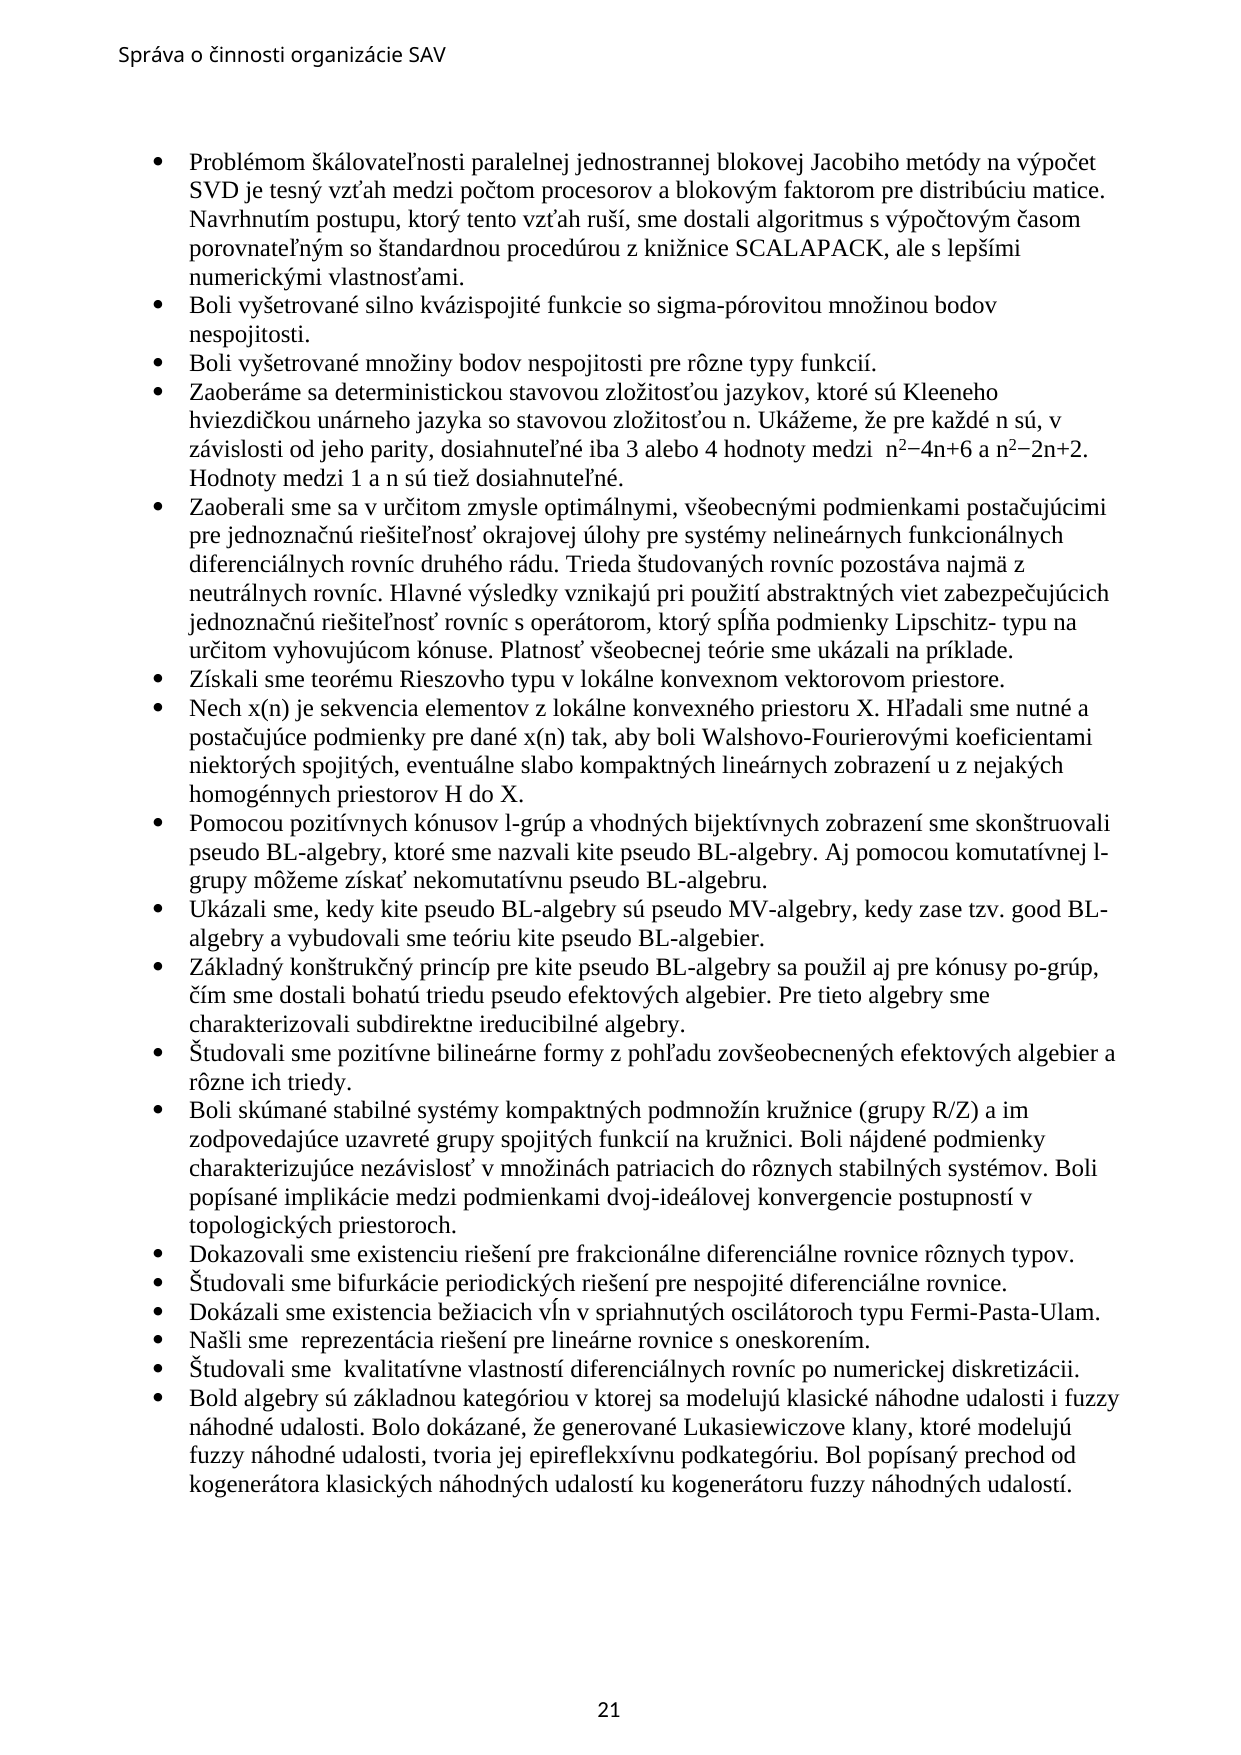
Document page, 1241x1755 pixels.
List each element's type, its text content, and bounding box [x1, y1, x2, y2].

text  Ukázali sme, kedy kite pseudo BL-algebry sú pseudo MV-algebry, kedy zase tzv. good BL-algebry a vybudovali sme teóriu kite pseudo BL-algebier. [153, 894, 1122, 952]
text  Bold algebry sú základnou kategóriou v ktorej sa modelujú klasické náhodne udalosti i fuzzy náhodné udalosti. Bolo dokázané, že generované Lukasiewiczove klany, ktoré modelujú fuzzy náhodné udalosti, tvoria jej epireflekxívnu podkategóriu. Bol popísaný prechod od kogenerátora klasických náhodných udalostí ku kogenerátoru fuzzy náhodných udalostí. [153, 1383, 1122, 1498]
text  Získali sme teorému Rieszovho typu v lokálne konvexnom vektorovom priestore. [153, 664, 1122, 693]
text  Boli skúmané stabilné systémy kompaktných podmnožín kružnice (grupy R/Z) a im zodpovedajúce uzavreté grupy spojitých funkcií na kružnici. Boli nájdené podmienky charakterizujúce nezávislosť v množinách patriacich do rôznych stabilných systémov. Boli popísané implikácie medzi podmienkami dvoj-ideálovej konvergencie postupností v topologických priestoroch. [153, 1096, 1122, 1239]
text  Dokazovali sme existenciu riešení pre frakcionálne diferenciálne rovnice rôznych typov. [153, 1239, 1122, 1268]
text  Študovali sme pozitívne bilineárne formy z pohľadu zovšeobecnených efektových algebier a rôzne ich triedy. [153, 1038, 1122, 1096]
text  Problémom škálovateľnosti paralelnej jednostrannej blokovej Jacobiho metódy na výpočet SVD je tesný vzťah medzi počtom procesorov a blokovým faktorom pre distribúciu matice. Navrhnutím postupu, ktorý tento vzťah ruší, sme dostali algoritmus s výpočtovým časom porovnateľným so štandardnou procedúrou z knižnice SCALAPACK, ale s lepšími numerickými vlastnosťami. [153, 147, 1122, 291]
text  Základný konštrukčný princíp pre kite pseudo BL-algebry sa použil aj pre kónusy po-grúp, čím sme dostali bohatú triedu pseudo efektových algebier. Pre tieto algebry sme charakterizovali subdirektne ireducibilné algebry. [153, 952, 1122, 1038]
text  Zaoberáme sa deterministickou stavovou zložitosťou jazykov, ktoré sú Kleeneho hviezdičkou unárneho jazyka so stavovou zložitosťou n. Ukážeme, že pre každé n sú, v závislosti od jeho parity, dosiahnuteľné iba 3 alebo 4 hodnoty medzi n2−4n+6 a n2−2n+2. Hodnoty medzi 1 a n sú tiež dosiahnuteľné. [153, 377, 1122, 492]
text  Boli vyšetrované množiny bodov nespojitosti pre rôzne typy funkcií. [153, 348, 1122, 377]
text  Dokázali sme existencia bežiacich vĺn v spriahnutých oscilátoroch typu Fermi-Pasta-Ulam. [153, 1297, 1122, 1326]
text  Nech x(n) je sekvencia elementov z lokálne konvexného priestoru X. Hľadali sme nutné a postačujúce podmienky pre dané x(n) tak, aby boli Walshovo-Fourierovými koeficientami niektorých spojitých, eventuálne slabo kompaktných lineárnych zobrazení u z nejakých homogénnych priestorov H do X. [153, 693, 1122, 808]
text  Študovali sme kvalitatívne vlastností diferenciálnych rovníc po numerickej diskretizácii. [153, 1354, 1122, 1383]
text  Zaoberali sme sa v určitom zmysle optimálnymi, všeobecnými podmienkami postačujúcimi pre jednoznačnú riešiteľnosť okrajovej úlohy pre systémy nelineárnych funkcionálnych diferenciálnych rovníc druhého rádu. Trieda študovaných rovníc pozostáva najmä z neutrálnych rovníc. Hlavné výsledky vznikajú pri použití abstraktných viet zabezpečujúcich jednoznačnú riešiteľnosť rovníc s operátorom, ktorý spĺňa podmienky Lipschitz- typu na určitom vyhovujúcom kónuse. Platnosť všeobecnej teórie sme ukázali na príklade. [153, 492, 1122, 664]
text  Študovali sme bifurkácie periodických riešení pre nespojité diferenciálne rovnice. [153, 1268, 1122, 1297]
text  Našli sme reprezentácia riešení pre lineárne rovnice s oneskorením. [153, 1326, 1122, 1354]
text  Pomocou pozitívnych kónusov l-grúp a vhodných bijektívnych zobrazení sme skonštruovali pseudo BL-algebry, ktoré sme nazvali kite pseudo BL-algebry. Aj pomocou komutatívnej l-grupy môžeme získať nekomutatívnu pseudo BL-algebru. [153, 808, 1122, 894]
text  Boli vyšetrované silno kvázispojité funkcie so sigma-pórovitou množinou bodov nespojitosti. [153, 291, 1122, 348]
